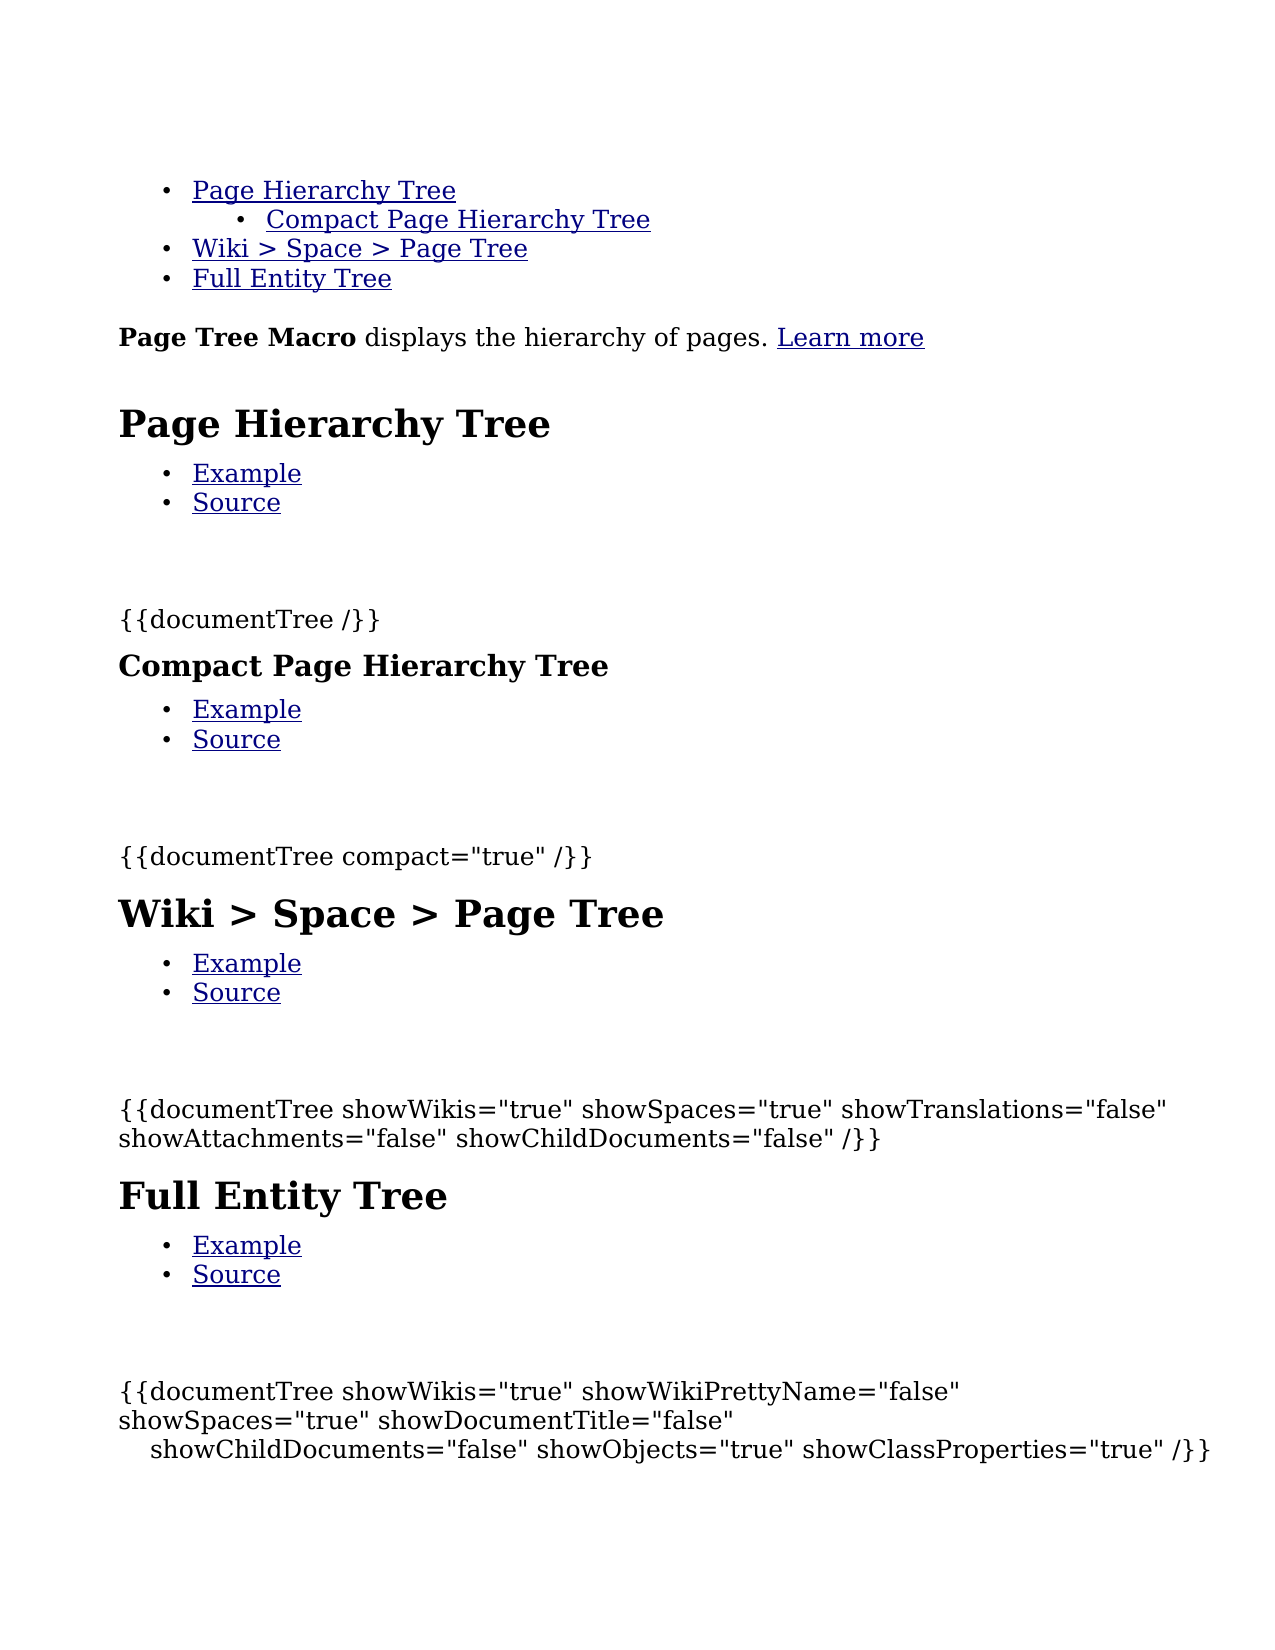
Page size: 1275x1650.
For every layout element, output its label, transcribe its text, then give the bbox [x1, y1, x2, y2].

subtitle Compact Page Hierarchy Tree [118, 649, 1216, 683]
text {{documentTree /}} [118, 605, 1216, 634]
list Example [162, 459, 1216, 488]
list Source [162, 488, 1216, 517]
text Page Tree Macro displays the hierarchy of pages. Learn more [118, 322, 1216, 352]
subtitle Wiki > Space > Page Tree [118, 892, 1216, 936]
text {{documentTree showWikis="true" showSpaces="true" showTranslations="false" showAttachments="false" showChildDocuments="false" /}} [118, 1095, 1216, 1153]
list Example [162, 1231, 1216, 1260]
subtitle Full Entity Tree [118, 1174, 1216, 1218]
list Source [162, 978, 1216, 1007]
list Example [162, 696, 1216, 725]
list Example [162, 949, 1216, 978]
text {{documentTree showWikis="true" showWikiPrettyName="false" showSpaces="true" showDocumentTitle="false" showChildDocuments="false" showObjects="true" showClassProperties="true" /}} [118, 1377, 1216, 1465]
list Full Entity Tree [162, 264, 1216, 293]
list Source [162, 1260, 1216, 1289]
subtitle Page Hierarchy Tree [118, 402, 1216, 446]
list Source [162, 725, 1216, 754]
list Page Hierarchy Tree [162, 176, 1216, 206]
list Wiki > Space > Page Tree [162, 235, 1216, 264]
text {{documentTree compact="true" /}} [118, 842, 1216, 871]
list Compact Page Hierarchy Tree [236, 206, 1216, 235]
